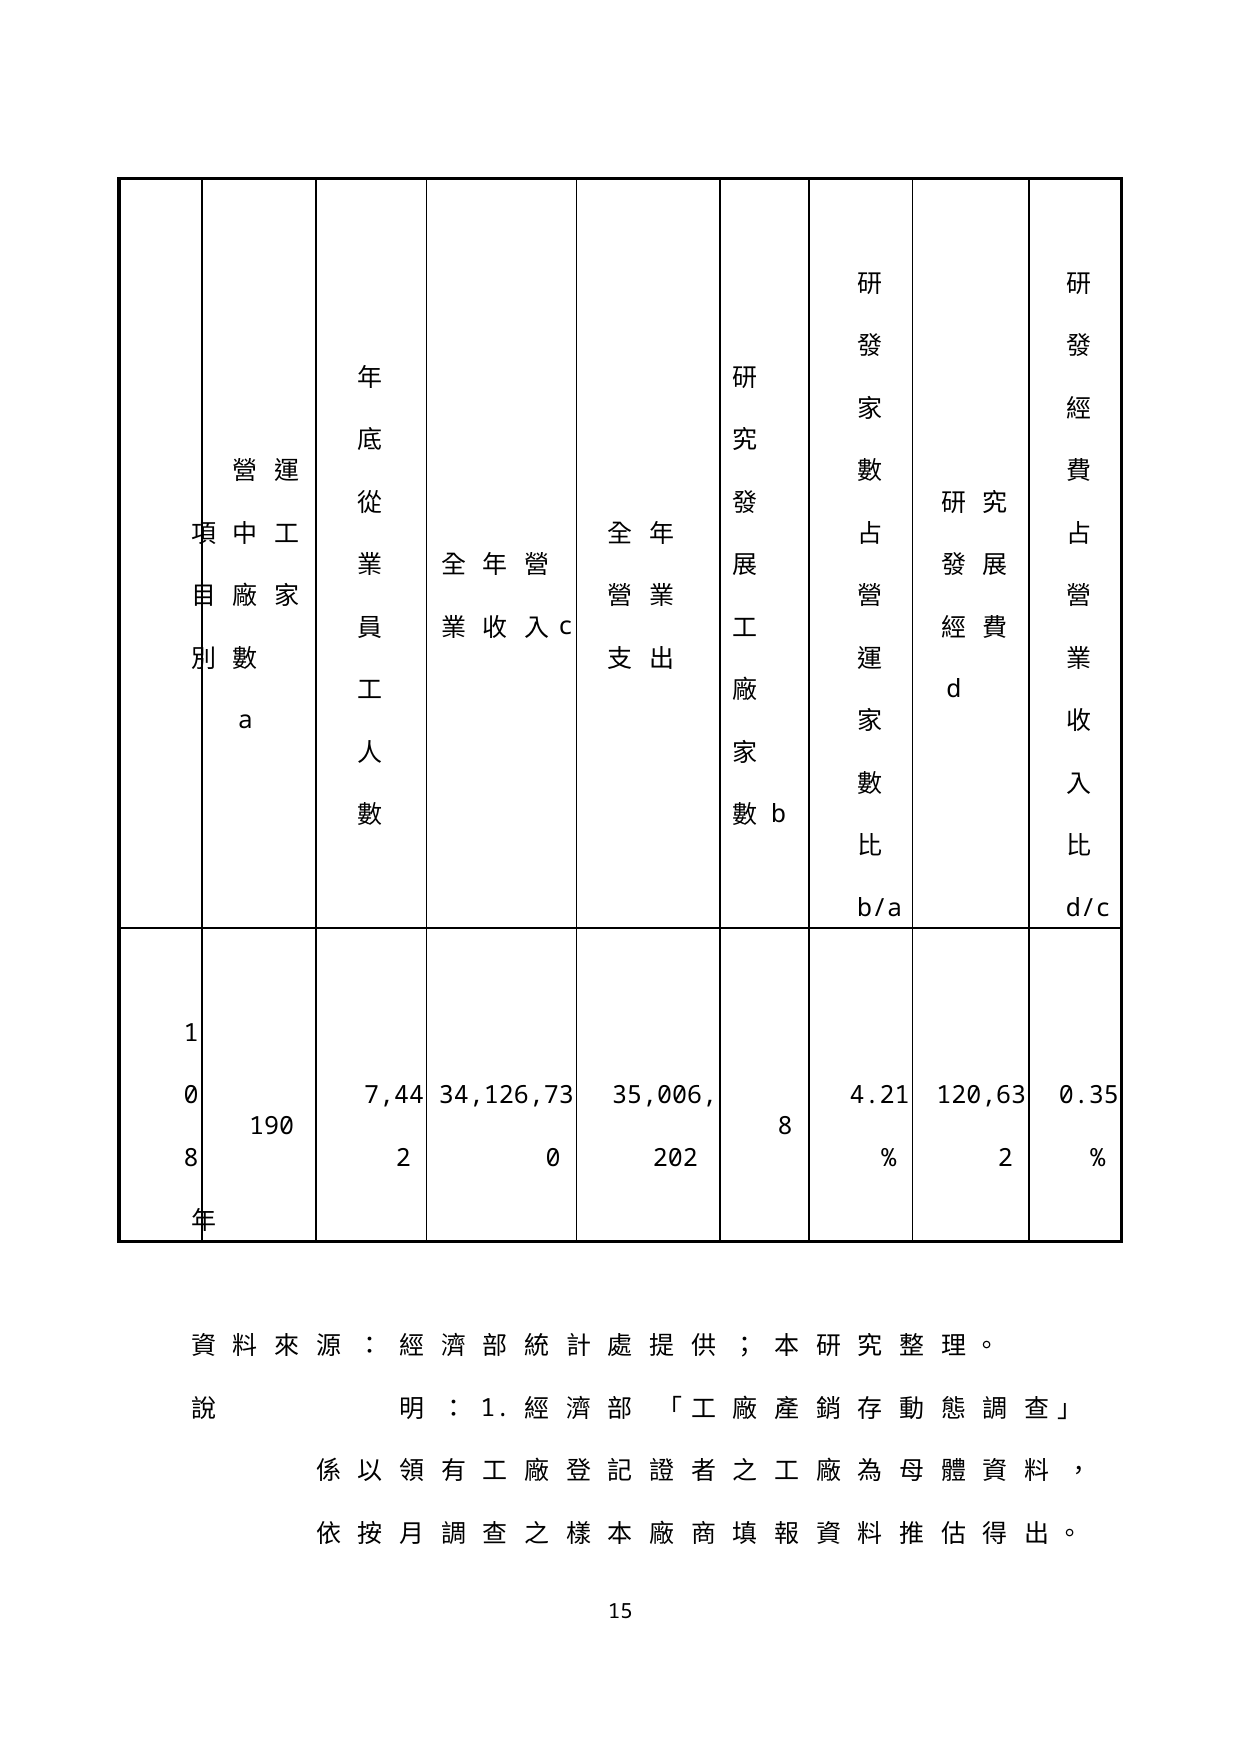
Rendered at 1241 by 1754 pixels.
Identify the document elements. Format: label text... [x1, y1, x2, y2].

table_cell 4.21% [810, 929, 912, 1240]
table_header 研究發展工廠家數b [721, 180, 808, 927]
table_header 年底從業員工人數 [317, 180, 426, 927]
table_cell 0.35% [1030, 929, 1120, 1240]
table_header 研發經費占營業收入比d/c [1030, 180, 1120, 927]
table_header 全年營業收入c [427, 180, 576, 927]
table_cell 120,632 [913, 929, 1028, 1240]
text 資料來源：經濟部統計處提供；本研究整理。 [124, 1302, 1092, 1365]
table_header 研究發展經費d [913, 180, 1028, 927]
table_header 全年營業支出 [577, 180, 719, 927]
table_cell 8 [721, 929, 808, 1240]
table_header 營運中工廠家數 a [203, 180, 315, 927]
table_cell 35,006,202 [577, 929, 719, 1240]
table_cell 108年 [121, 929, 201, 1240]
table_cell 7,442 [317, 929, 426, 1240]
table_cell 190 [203, 929, 315, 1240]
table_cell 34,126,730 [427, 929, 576, 1240]
text 說 明：1.經濟部「工廠產銷存動態調查」係以領有工廠登記證者之工廠為母體資料，依按月調查之樣本廠商填報資料推估得出。 [124, 1365, 1118, 1552]
table_header 項目別 [121, 180, 201, 927]
table_header 研發家數占營運家數比b/a [810, 180, 912, 927]
